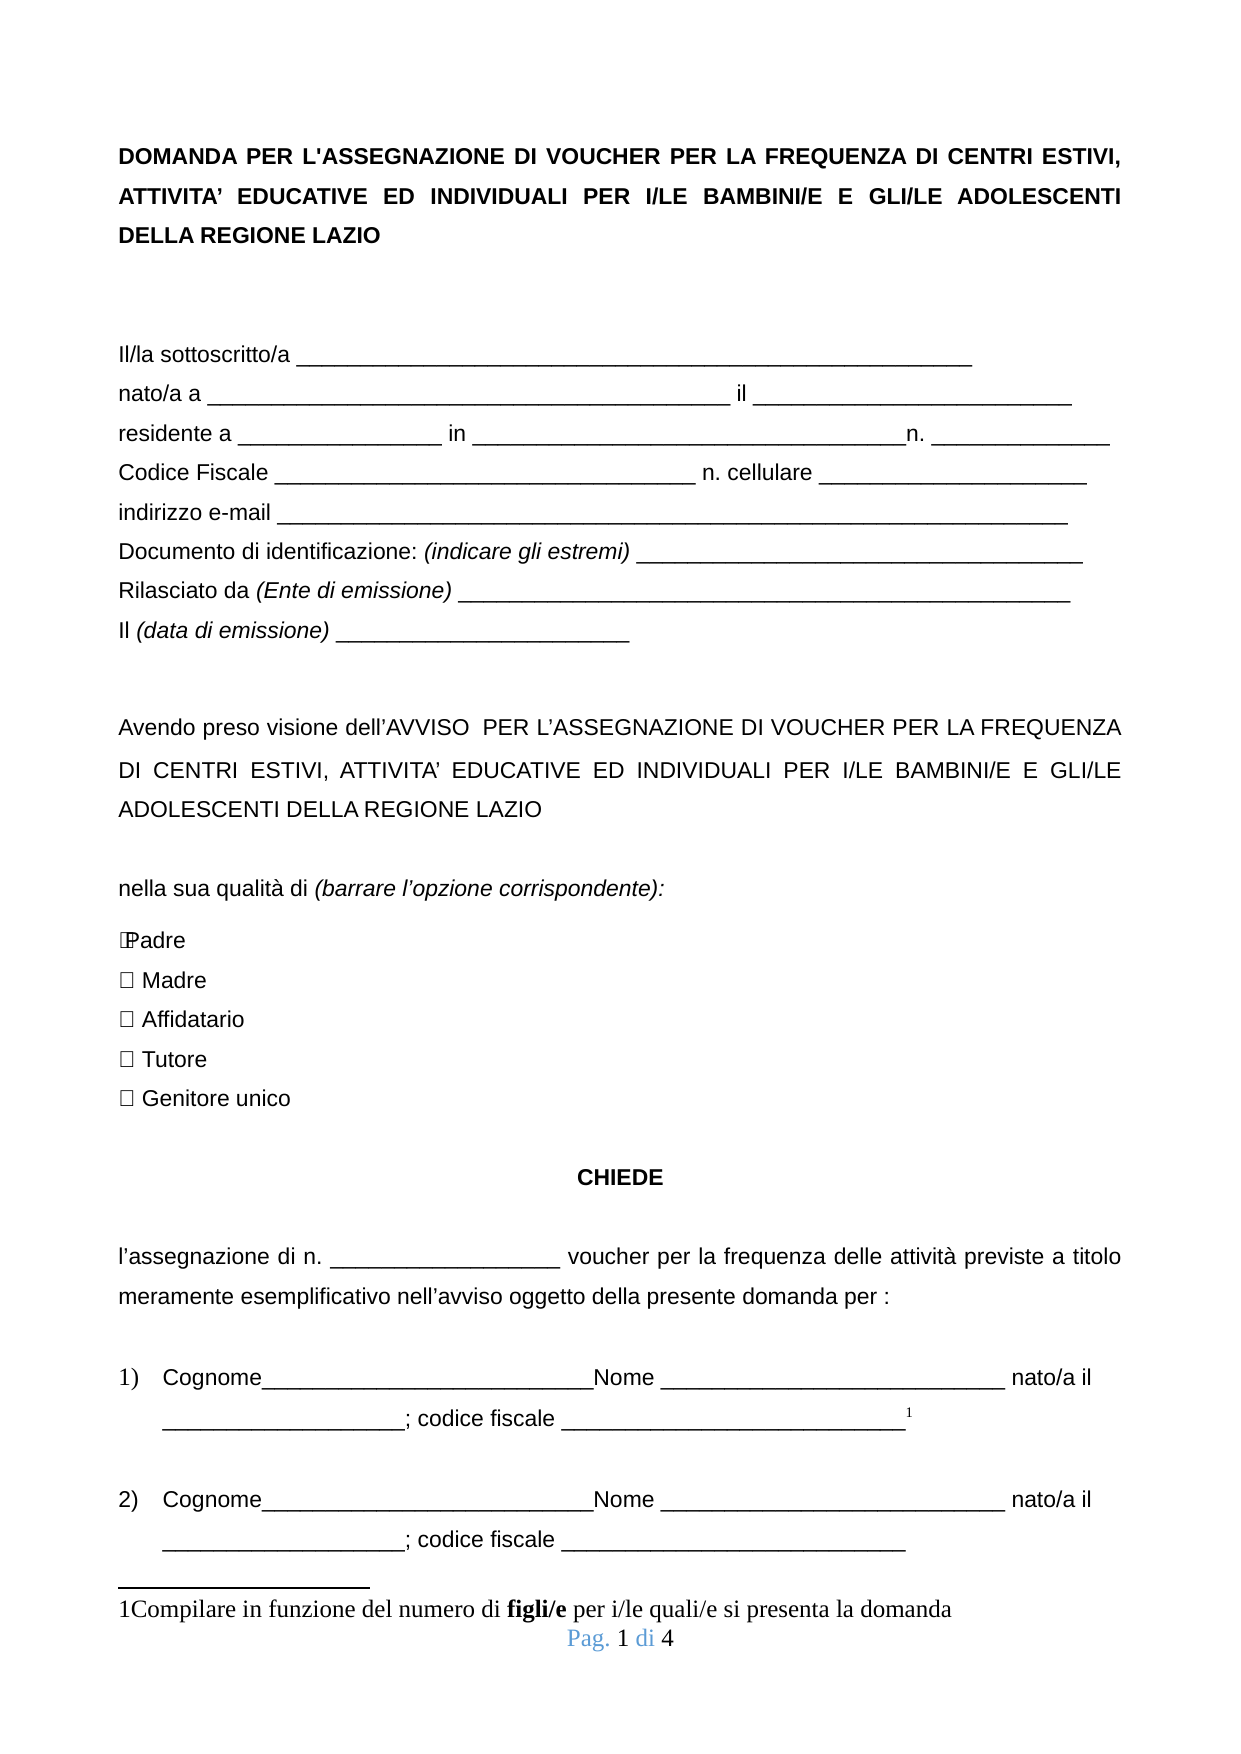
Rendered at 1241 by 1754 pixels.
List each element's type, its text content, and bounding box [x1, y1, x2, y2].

text Documento di identificazione: (indicare gli estremi) ___________________________________ [118, 538, 1122, 564]
list Cognome__________________________Nome ___________________________ nato/a il ___________________; codice fiscale ___________________________ [118, 1486, 1122, 1552]
text Il (data di emissione) _______________________ [118, 617, 1122, 643]
text l’assegnazione di n. __________________ voucher per la frequenza delle attività previste a titolo meramente esemplificativo nell’avviso oggetto della presente domanda per : [118, 1243, 1122, 1309]
text CHIEDE [118, 1164, 1122, 1191]
text Avendo preso visione dell’AVVISO PER L’ASSEGNAZIONE DI VOUCHER PER LA FREQUENZA DI CENTRI ESTIVI, ATTIVITA’ EDUCATIVE ED INDIVIDUALI PER I/LE BAMBINI/E E GLI/LE ADOLESCENTI DELLA REGIONE LAZIO [118, 696, 1122, 823]
text Codice Fiscale _________________________________ n. cellulare _____________________ [118, 459, 1122, 485]
text Il/la sottoscritto/a _____________________________________________________ [118, 341, 1122, 367]
text  Genitore unico [118, 1085, 1122, 1112]
text Rilasciato da (Ente di emissione) ________________________________________________ [118, 577, 1122, 604]
text  Padre [118, 927, 1122, 954]
text indirizzo e-mail ______________________________________________________________ [118, 498, 1122, 525]
text nato/a a _________________________________________ il _________________________ [118, 380, 1122, 406]
text DOMANDA PER L'ASSEGNAZIONE DI VOUCHER PER LA FREQUENZA DI CENTRI ESTIVI, ATTIVITA’ EDUCATIVE ED INDIVIDUALI PER I/LE BAMBINI/E E GLI/LE ADOLESCENTI DELLA REGIONE LAZIO [118, 143, 1122, 248]
list Cognome__________________________Nome ___________________________ nato/a il ___________________; codice fiscale ___________________________ [118, 1362, 1122, 1432]
text nella sua qualità di (barrare l’opzione corrispondente): [118, 875, 1122, 902]
text residente a ________________ in __________________________________n. ______________ [118, 419, 1122, 446]
list Compilare in funzione del numero di figli/e per i/le quali/e si presenta la domanda [118, 1594, 1122, 1623]
text  Affidatario [118, 1006, 1122, 1033]
text  Madre [118, 967, 1122, 993]
text  Tutore [118, 1046, 1122, 1072]
